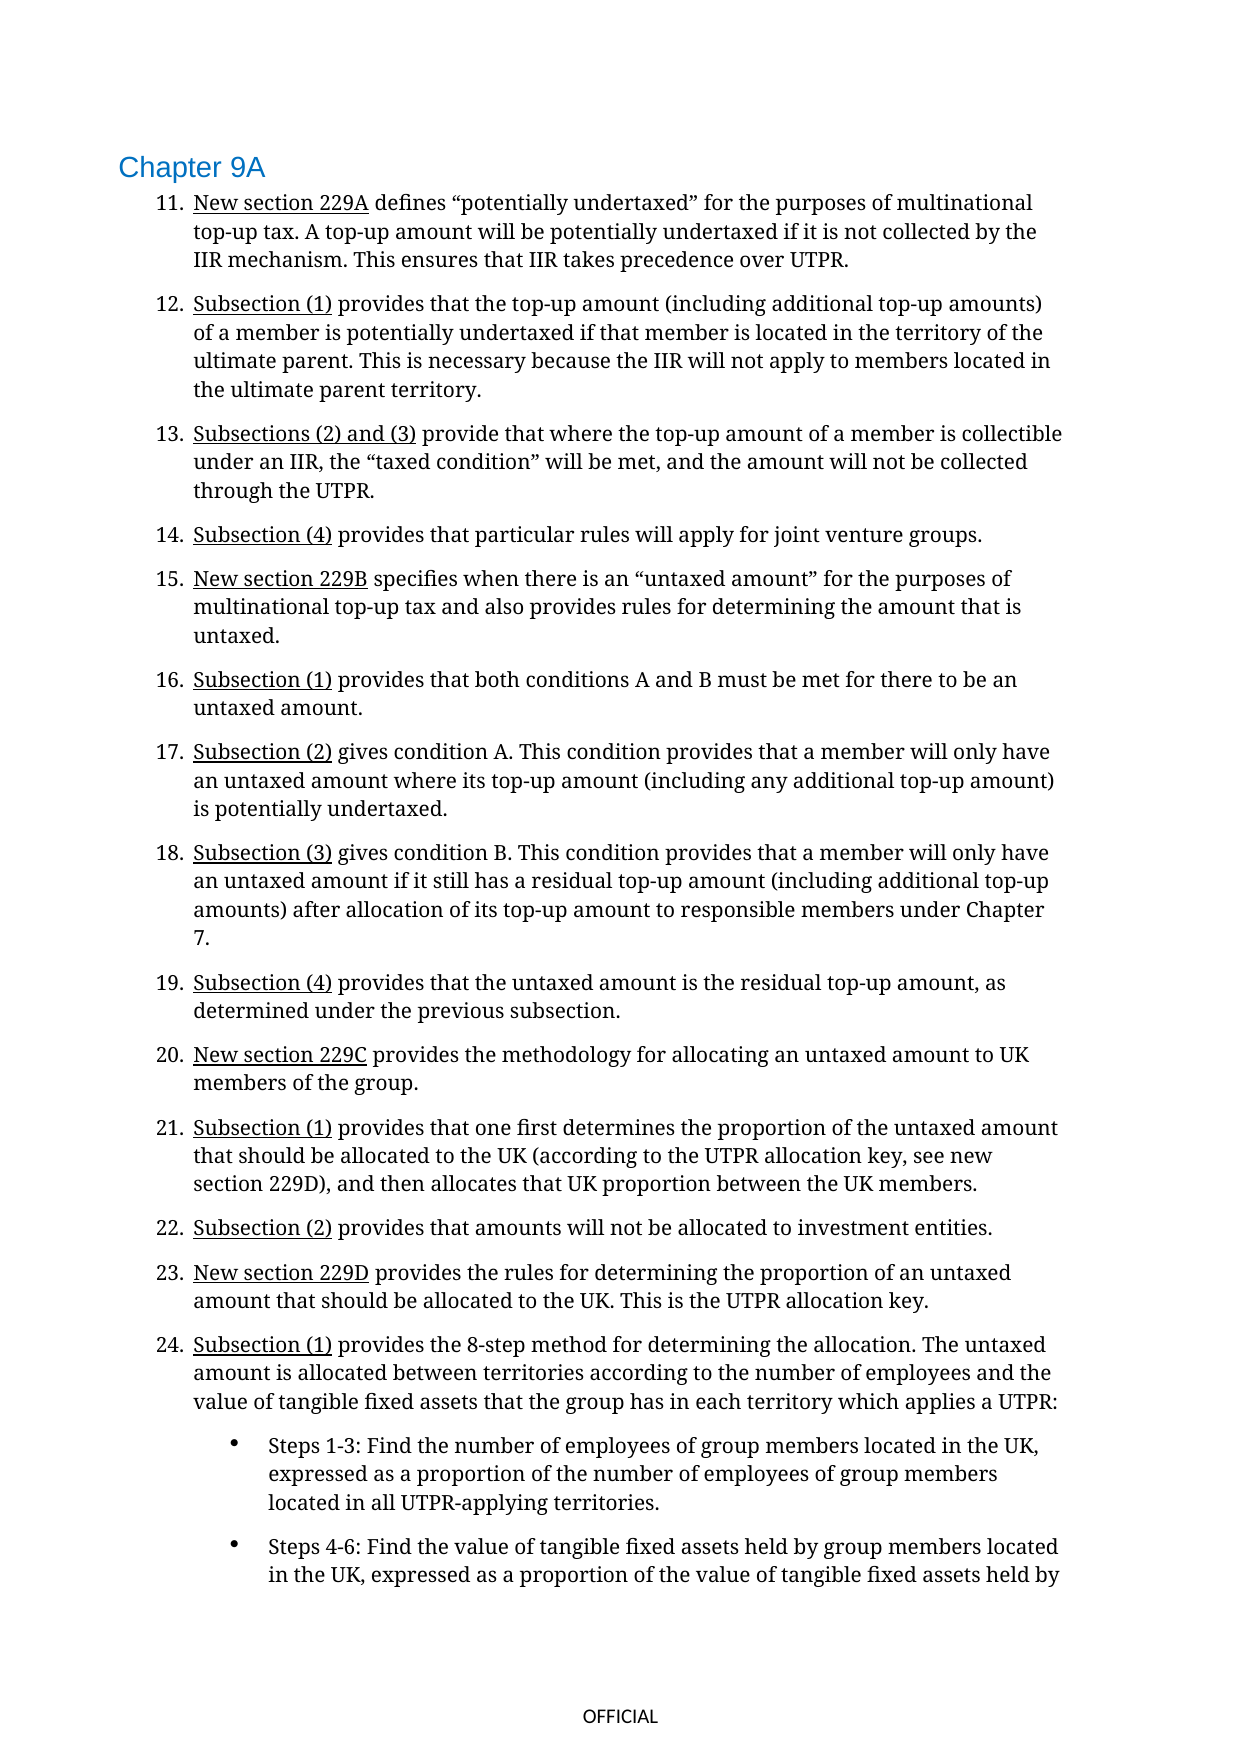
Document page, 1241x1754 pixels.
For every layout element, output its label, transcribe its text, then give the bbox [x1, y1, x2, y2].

list Subsection (2) gives condition A. This condition provides that a member will only have an untaxed amount where its top-up amount (including any additional top-up amount) is potentially undertaxed. [156, 737, 1063, 823]
list Subsection (1) provides that both conditions A and B must be met for there to be an untaxed amount. [156, 665, 1063, 722]
list New section 229C provides the methodology for allocating an untaxed amount to UK members of the group. [156, 1040, 1063, 1097]
list Subsection (1) provides the 8-step method for determining the allocation. The untaxed amount is allocated between territories according to the number of employees and the value of tangible fixed assets that the group has in each territory which applies a UTPR: [156, 1330, 1063, 1415]
list Subsection (2) provides that amounts will not be allocated to investment entities. [156, 1213, 1063, 1242]
list Steps 4-6: Find the value of tangible fixed assets held by group members located in the UK, expressed as a proportion of the value of tangible fixed assets held by [231, 1532, 1063, 1589]
list Subsection (3) gives condition B. This condition provides that a member will only have an untaxed amount if it still has a residual top-up amount (including additional top-up amounts) after allocation of its top-up amount to responsible members under Chapter 7. [156, 838, 1063, 952]
list New section 229B specifies when there is an “untaxed amount” for the purposes of multinational top-up tax and also provides rules for determining the amount that is untaxed. [156, 564, 1063, 649]
list Subsection (4) provides that the untaxed amount is the residual top-up amount, as determined under the previous subsection. [156, 968, 1063, 1024]
subtitle Chapter 9A [118, 150, 1063, 183]
list Subsection (1) provides that one first determines the proportion of the untaxed amount that should be allocated to the UK (according to the UTPR allocation key, see new section 229D), and then allocates that UK proportion between the UK members. [156, 1113, 1063, 1198]
list Subsection (1) provides that the top-up amount (including additional top-up amounts) of a member is potentially undertaxed if that member is located in the territory of the ultimate parent. This is necessary because the IIR will not apply to members located in the ultimate parent territory. [156, 289, 1063, 403]
list New section 229D provides the rules for determining the proportion of an untaxed amount that should be allocated to the UK. This is the UTPR allocation key. [156, 1258, 1063, 1314]
list Subsections (2) and (3) provide that where the top-up amount of a member is collectible under an IIR, the “taxed condition” will be met, and the amount will not be collected through the UTPR. [156, 419, 1063, 504]
list New section 229A defines “potentially undertaxed” for the purposes of multinational top-up tax. A top-up amount will be potentially undertaxed if it is not collected by the IIR mechanism. This ensures that IIR takes precedence over UTPR. [156, 188, 1063, 274]
list Steps 1-3: Find the number of employees of group members located in the UK, expressed as a proportion of the number of employees of group members located in all UTPR-applying territories. [231, 1431, 1063, 1516]
list Subsection (4) provides that particular rules will apply for joint venture groups. [156, 520, 1063, 548]
